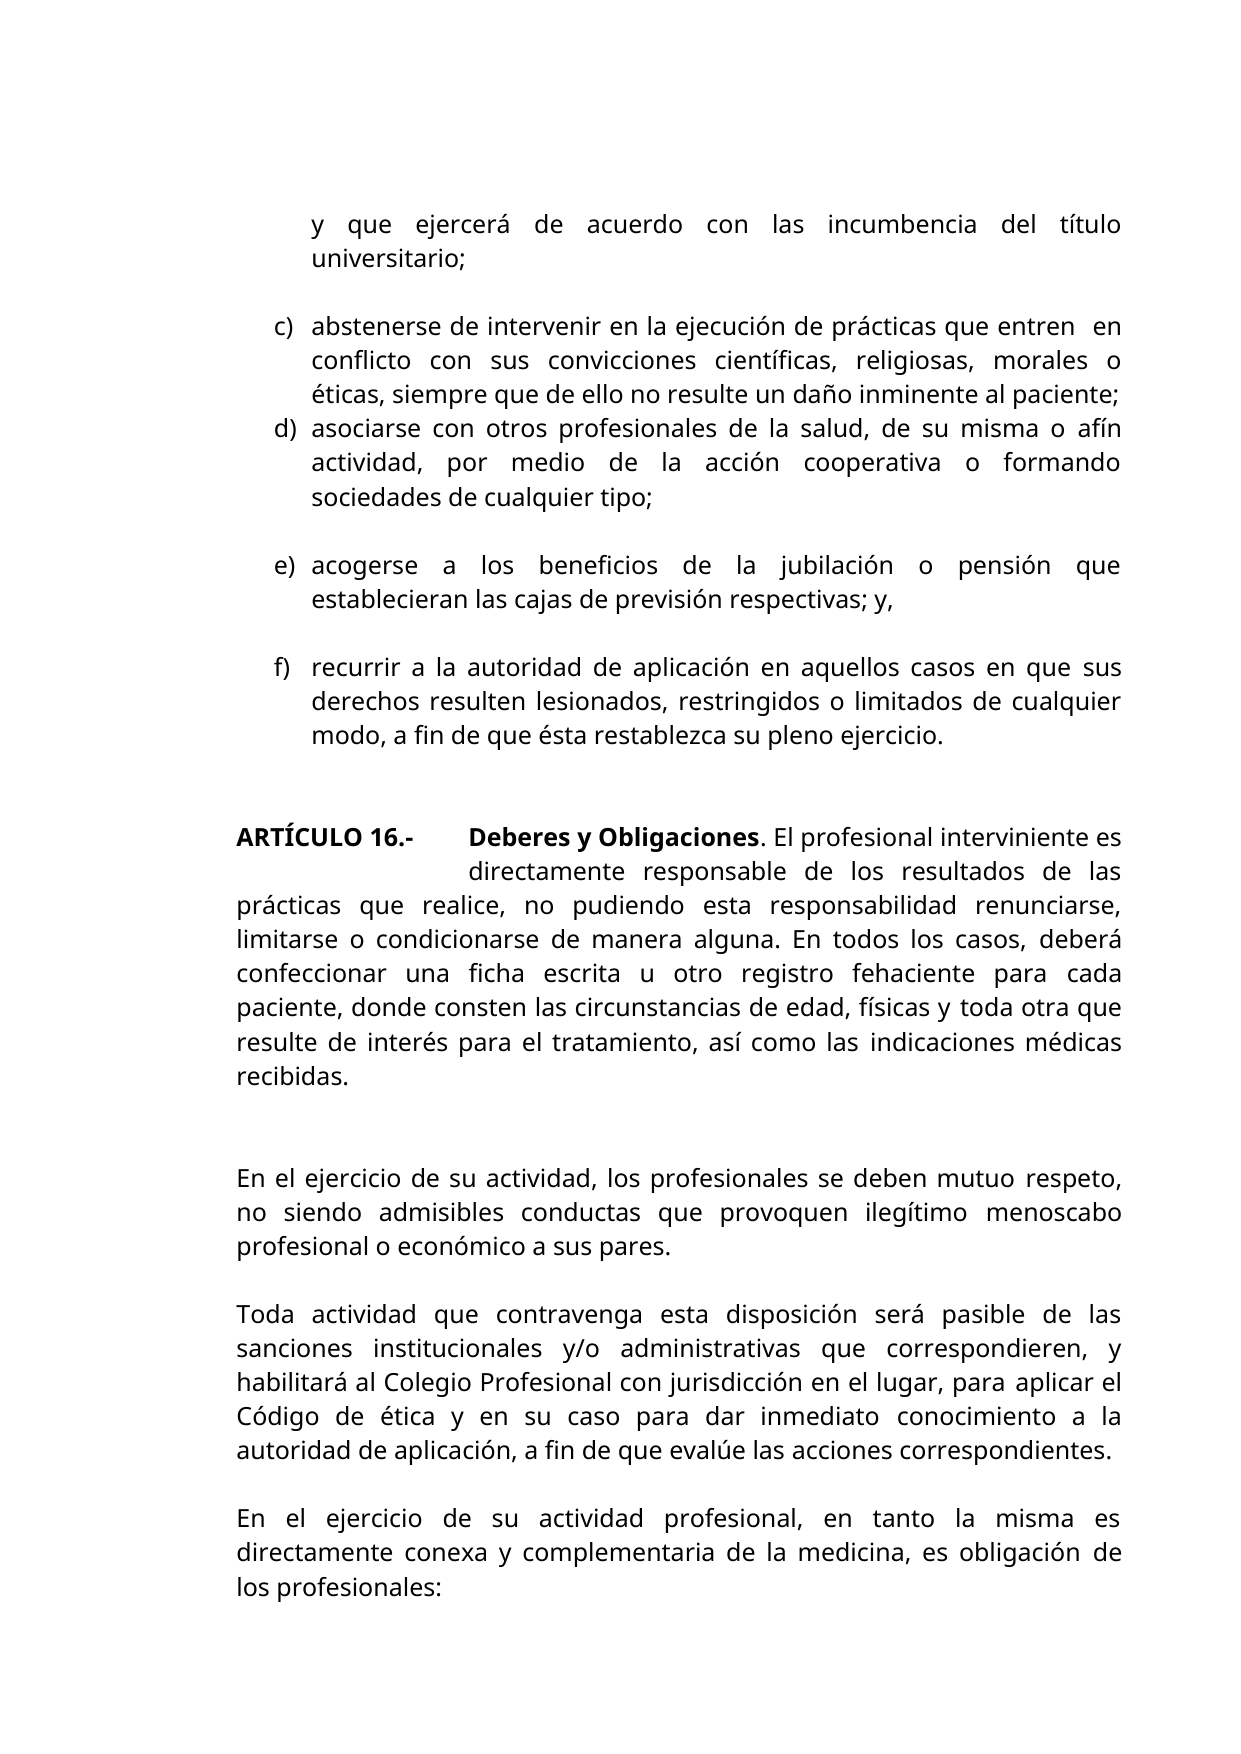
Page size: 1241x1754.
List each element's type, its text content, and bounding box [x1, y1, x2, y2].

list acogerse a los beneficios de la jubilación o pensión que establecieran las cajas de previsión respectivas; y, [274, 547, 1122, 615]
table_header ARTÍCULO 16.- [236, 820, 468, 870]
text Toda actividad que contravenga esta disposición será pasible de las sanciones institucionales y/o administrativas que correspondieren, y habilitará al Colegio Profesional con jurisdicción en el lugar, para aplicar el Código de ética y en su caso para dar inmediato conocimiento a la autoridad de aplicación, a fin de que evalúe las acciones correspondientes. [236, 1297, 1122, 1467]
text En el ejercicio de su actividad profesional, en tanto la misma es directamente conexa y complementaria de la medicina, es obligación de los profesionales: [236, 1501, 1122, 1603]
list abstenerse de intervenir en la ejecución de prácticas que entren en conflicto con sus convicciones científicas, religiosas, morales o éticas, siempre que de ello no resulte un daño inminente al paciente; [274, 309, 1122, 411]
list y que ejercerá de acuerdo con las incumbencia del título universitario; [274, 207, 1122, 275]
list asociarse con otros profesionales de la salud, de su misma o afín actividad, por medio de la acción cooperativa o formando sociedades de cualquier tipo; [274, 411, 1122, 513]
text En el ejercicio de su actividad, los profesionales se deben mutuo respeto, no siendo admisibles conductas que provoquen ilegítimo menoscabo profesional o económico a sus pares. [236, 1160, 1122, 1263]
text Deberes y Obligaciones. El profesional interviniente es directamente responsable de los resultados de las prácticas que realice, no pudiendo esta responsabilidad renunciarse, limitarse o condicionarse de manera alguna. En todos los casos, deberá confeccionar una ficha escrita u otro registro fehaciente para cada paciente, donde consten las circunstancias de edad, físicas y toda otra que resulte de interés para el tratamiento, así como las indicaciones médicas recibidas. [236, 820, 1122, 1092]
list recurrir a la autoridad de aplicación en aquellos casos en que sus derechos resulten lesionados, restringidos o limitados de cualquier modo, a fin de que ésta restablezca su pleno ejercicio. [274, 649, 1122, 752]
